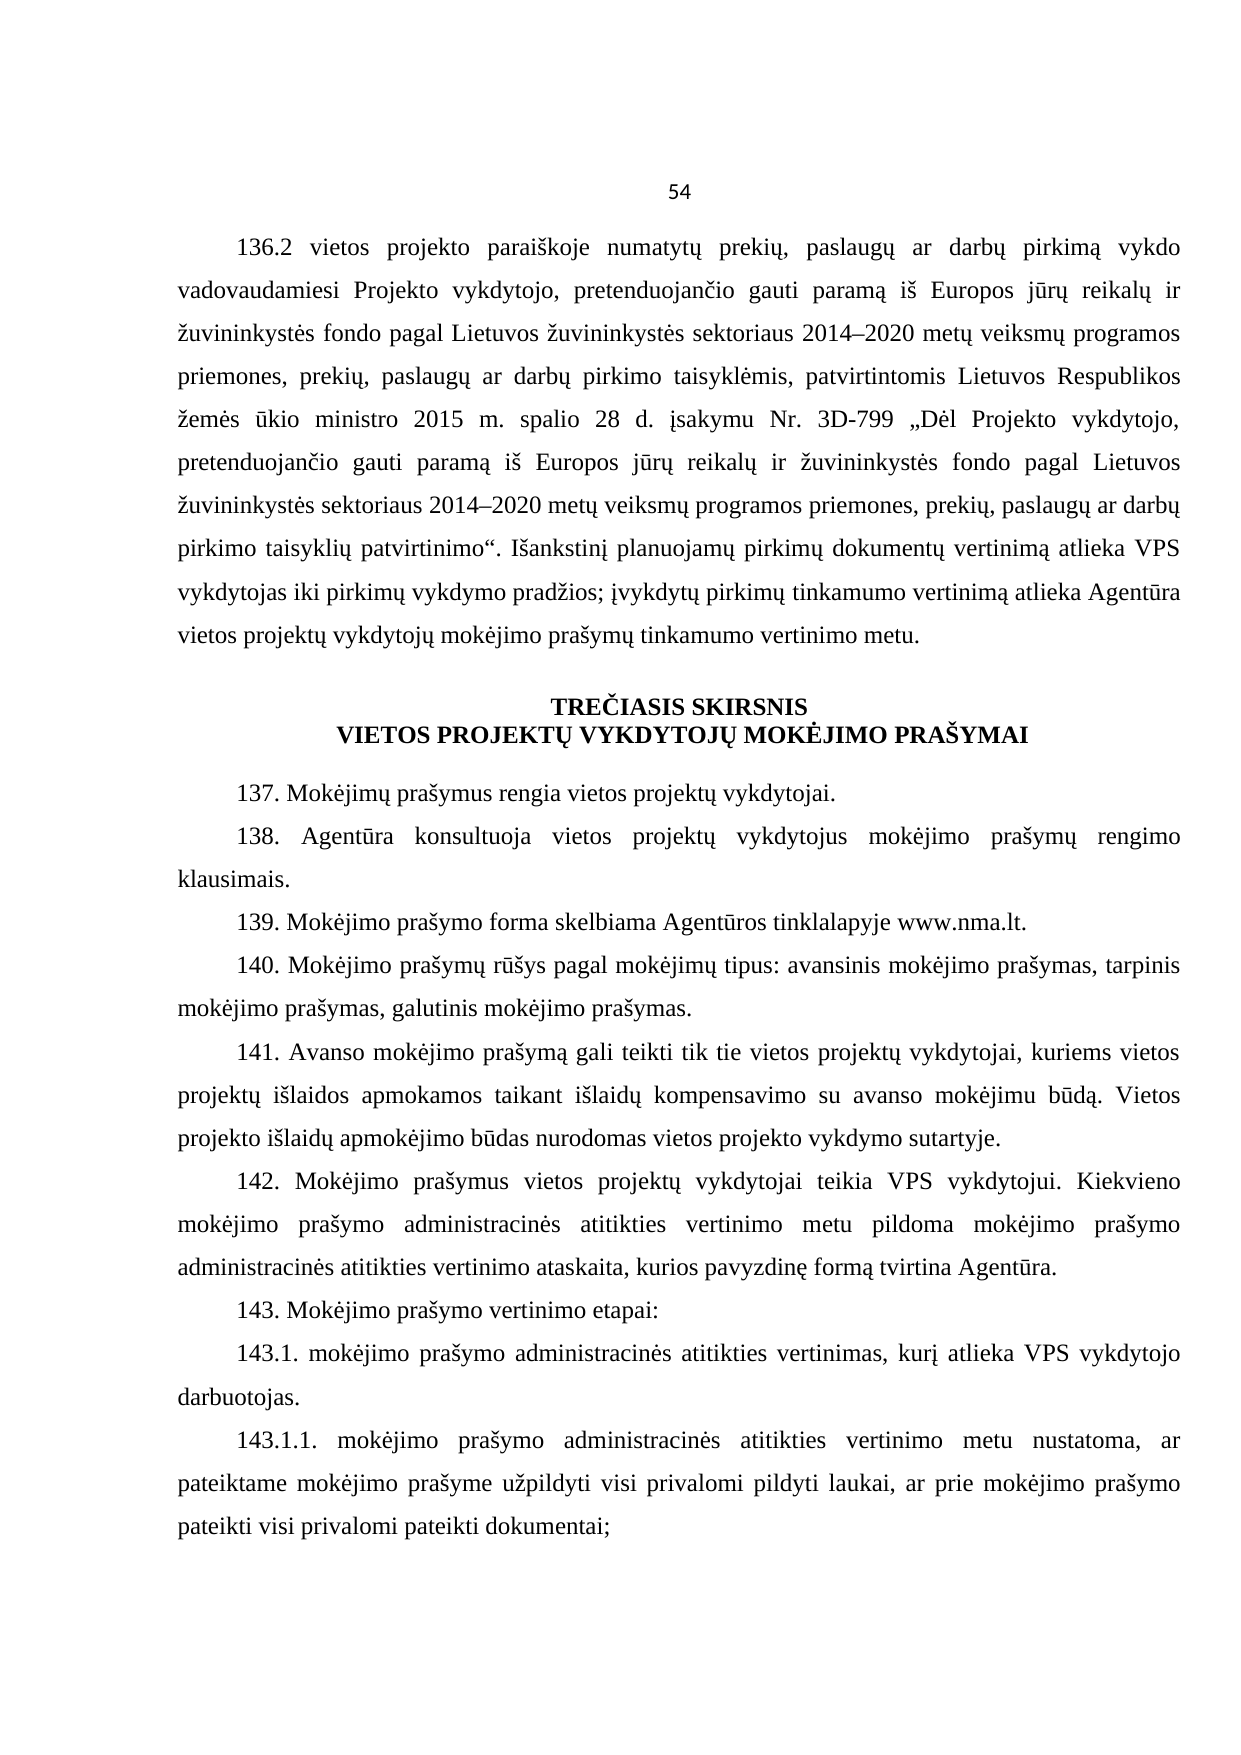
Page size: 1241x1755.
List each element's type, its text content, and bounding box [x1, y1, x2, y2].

text 137. Mokėjimų prašymus rengia vietos projektų vykdytojai. [177, 778, 1181, 807]
text 140. Mokėjimo prašymų rūšys pagal mokėjimų tipus: avansinis mokėjimo prašymas, tarpinis mokėjimo prašymas, galutinis mokėjimo prašymas. [177, 950, 1181, 1022]
text VIETOS PROJEKTŲ VYKDYTOJŲ MOKĖJIMO PRAŠYMAI [177, 720, 1181, 749]
text 139. Mokėjimo prašymo forma skelbiama Agentūros tinklalapyje www.nma.lt. [177, 907, 1181, 936]
text TREČIASIS SKIRSNIS [177, 692, 1181, 720]
text 138. Agentūra konsultuoja vietos projektų vykdytojus mokėjimo prašymų rengimo klausimais. [177, 821, 1181, 893]
text 143. Mokėjimo prašymo vertinimo etapai: [177, 1295, 1181, 1324]
text 141. Avanso mokėjimo prašymą gali teikti tik tie vietos projektų vykdytojai, kuriems vietos projektų išlaidos apmokamos taikant išlaidų kompensavimo su avanso mokėjimu būdą. Vietos projekto išlaidų apmokėjimo būdas nurodomas vietos projekto vykdymo sutartyje. [177, 1037, 1181, 1152]
text 143.1. mokėjimo prašymo administracinės atitikties vertinimas, kurį atlieka VPS vykdytojo darbuotojas. [177, 1338, 1181, 1410]
text 143.1.1. mokėjimo prašymo administracinės atitikties vertinimo metu nustatoma, ar pateiktame mokėjimo prašyme užpildyti visi privalomi pildyti laukai, ar prie mokėjimo prašymo pateikti visi privalomi pateikti dokumentai; [177, 1425, 1181, 1540]
text 142. Mokėjimo prašymus vietos projektų vykdytojai teikia VPS vykdytojui. Kiekvieno mokėjimo prašymo administracinės atitikties vertinimo metu pildoma mokėjimo prašymo administracinės atitikties vertinimo ataskaita, kurios pavyzdinę formą tvirtina Agentūra. [177, 1166, 1181, 1281]
text 136.2 vietos projekto paraiškoje numatytų prekių, paslaugų ar darbų pirkimą vykdo vadovaudamiesi Projekto vykdytojo, pretenduojančio gauti paramą iš Europos jūrų reikalų ir žuvininkystės fondo pagal Lietuvos žuvininkystės sektoriaus 2014–2020 metų veiksmų programos priemones, prekių, paslaugų ar darbų pirkimo taisyklėmis, patvirtintomis Lietuvos Respublikos žemės ūkio ministro 2015 m. spalio 28 d. įsakymu Nr. 3D-799 „Dėl Projekto vykdytojo, pretenduojančio gauti paramą iš Europos jūrų reikalų ir žuvininkystės fondo pagal Lietuvos žuvininkystės sektoriaus 2014–2020 metų veiksmų programos priemones, prekių, paslaugų ar darbų pirkimo taisyklių patvirtinimo“. Išankstinį planuojamų pirkimų dokumentų vertinimą atlieka VPS vykdytojas iki pirkimų vykdymo pradžios; įvykdytų pirkimų tinkamumo vertinimą atlieka Agentūra vietos projektų vykdytojų mokėjimo prašymų tinkamumo vertinimo metu. [177, 232, 1181, 648]
